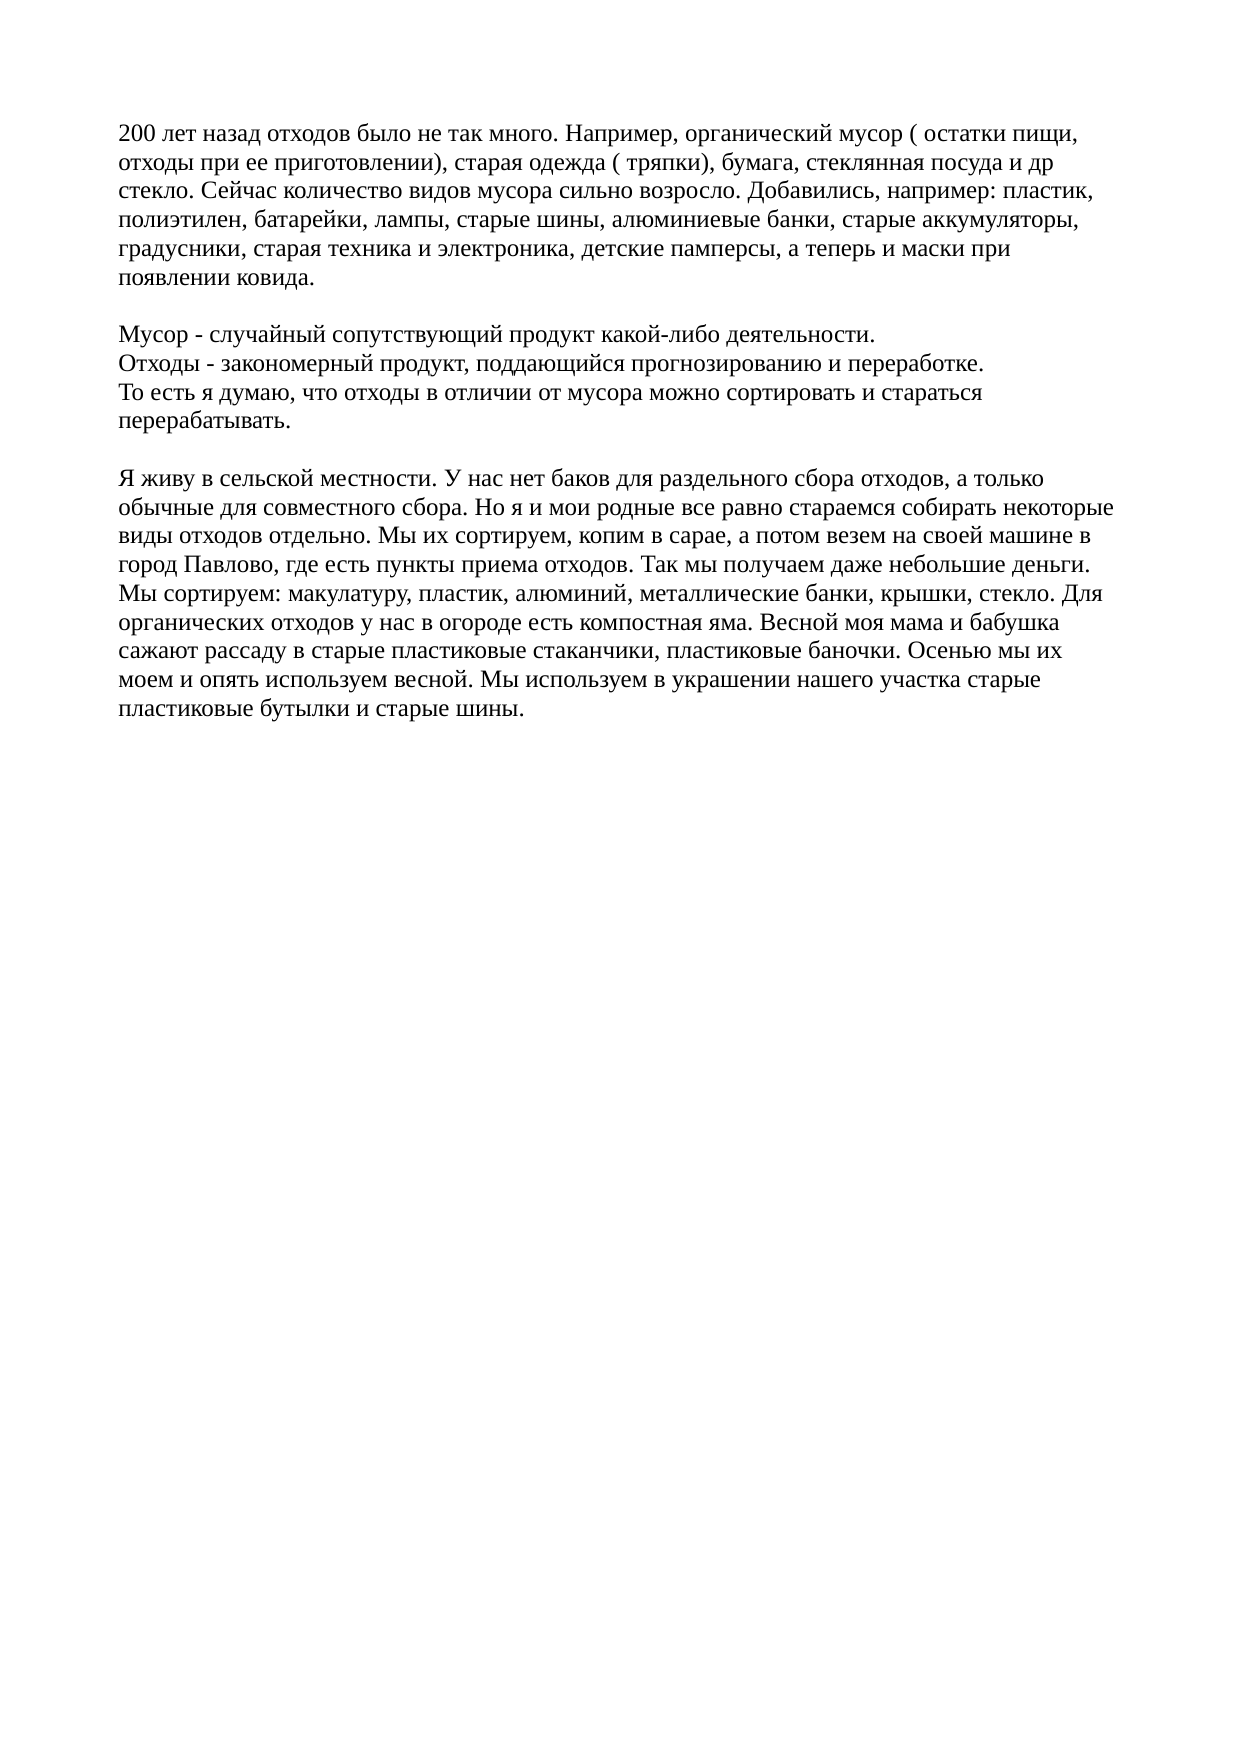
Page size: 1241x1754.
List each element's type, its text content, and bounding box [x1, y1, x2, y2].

text Мы сортируем: макулатуру, пластик, алюминий, металлические банки, крышки, стекло. Для органических отходов у нас в огороде есть компостная яма. Весной моя мама и бабушка сажают рассаду в старые пластиковые стаканчики, пластиковые баночки. Осенью мы их моем и опять используем весной. Мы используем в украшении нашего участка старые пластиковые бутылки и старые шины. [118, 578, 1122, 722]
text Отходы - закономерный продукт, поддающийся прогнозированию и переработке. [118, 348, 1122, 377]
text 200 лет назад отходов было не так много. Например, органический мусор ( остатки пищи, отходы при ее приготовлении), старая одежда ( тряпки), бумага, стеклянная посуда и др стекло. Сейчас количество видов мусора сильно возросло. Добавились, например: пластик, полиэтилен, батарейки, лампы, старые шины, алюминиевые банки, старые аккумуляторы, градусники, старая техника и электроника, детские памперсы, а теперь и маски при появлении ковида. [118, 118, 1122, 291]
text То есть я думаю, что отходы в отличии от мусора можно сортировать и стараться перерабатывать. [118, 377, 1122, 434]
text Мусор - случайный сопутствующий продукт какой-либо деятельности. [118, 319, 1122, 348]
text Я живу в сельской местности. У нас нет баков для раздельного сбора отходов, а только обычные для совместного сбора. Но я и мои родные все равно стараемся собирать некоторые виды отходов отдельно. Мы их сортируем, копим в сарае, а потом везем на своей машине в город Павлово, где есть пункты приема отходов. Так мы получаем даже небольшие деньги. [118, 463, 1122, 578]
